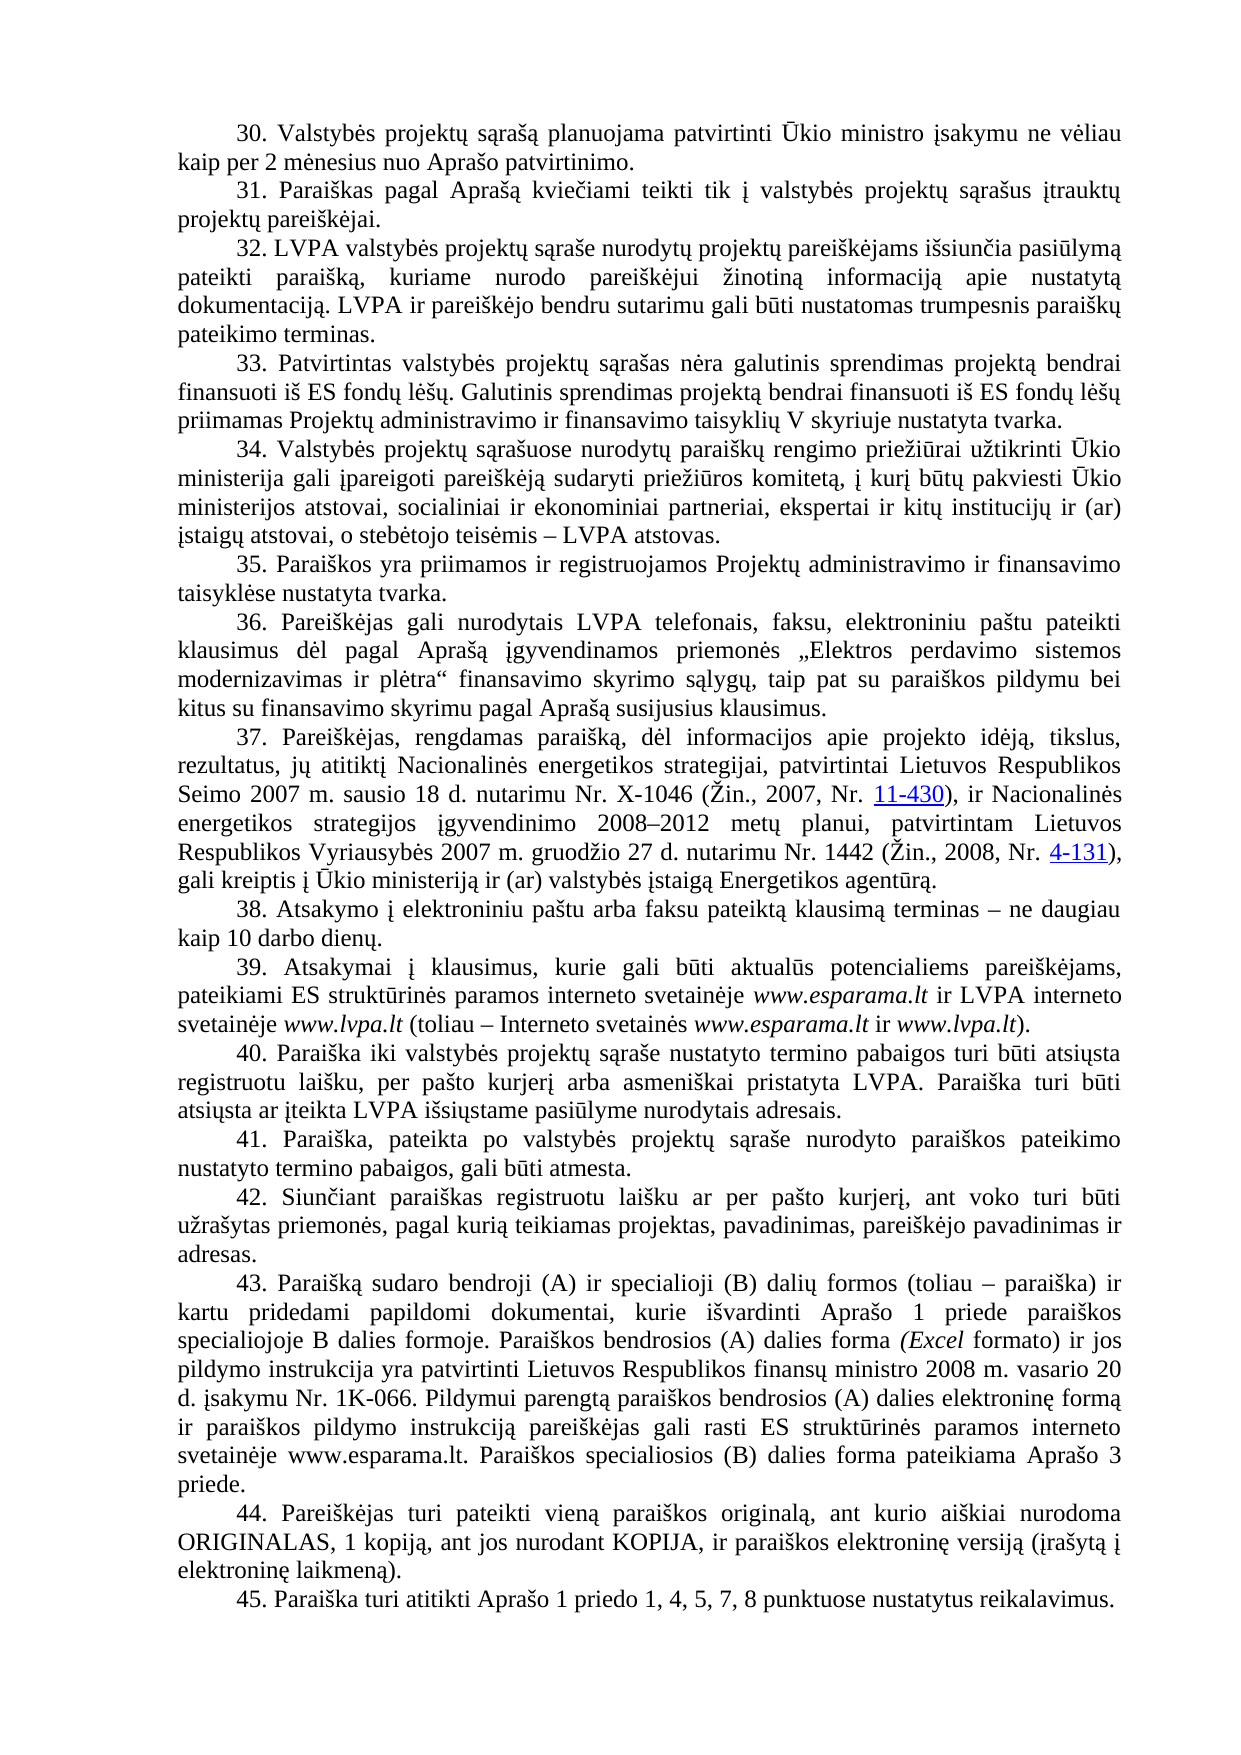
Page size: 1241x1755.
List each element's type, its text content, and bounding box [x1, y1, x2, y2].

text 30. Valstybės projektų sąrašą planuojama patvirtinti Ūkio ministro įsakymu ne vėliau kaip per 2 mėnesius nuo Aprašo patvirtinimo. [177, 118, 1122, 176]
text 45. Paraiška turi atitikti Aprašo 1 priedo 1, 4, 5, 7, 8 punktuose nustatytus reikalavimus. [177, 1584, 1122, 1613]
text 39. Atsakymai į klausimus, kurie gali būti aktualūs potencialiems pareiškėjams, pateikiami ES struktūrinės paramos interneto svetainėje www.esparama.lt ir LVPA interneto svetainėje www.lvpa.lt (toliau – Interneto svetainės www.esparama.lt ir www.lvpa.lt). [177, 952, 1122, 1038]
text 44. Pareiškėjas turi pateikti vieną paraiškos originalą, ant kurio aiškiai nurodoma ORIGINALAS, 1 kopiją, ant jos nurodant KOPIJA, ir paraiškos elektroninę versiją (įrašytą į elektroninę laikmeną). [177, 1498, 1122, 1584]
text 31. Paraiškas pagal Aprašą kviečiami teikti tik į valstybės projektų sąrašus įtrauktų projektų pareiškėjai. [177, 176, 1122, 233]
text 41. Paraiška, pateikta po valstybės projektų sąraše nurodyto paraiškos pateikimo nustatyto termino pabaigos, gali būti atmesta. [177, 1124, 1122, 1182]
text 38. Atsakymo į elektroniniu paštu arba faksu pateiktą klausimą terminas – ne daugiau kaip 10 darbo dienų. [177, 894, 1122, 952]
text 40. Paraiška iki valstybės projektų sąraše nustatyto termino pabaigos turi būti atsiųsta registruotu laišku, per pašto kurjerį arba asmeniškai pristatyta LVPA. Paraiška turi būti atsiųsta ar įteikta LVPA išsiųstame pasiūlyme nurodytais adresais. [177, 1038, 1122, 1124]
text 32. LVPA valstybės projektų sąraše nurodytų projektų pareiškėjams išsiunčia pasiūlymą pateikti paraišką, kuriame nurodo pareiškėjui žinotiną informaciją apie nustatytą dokumentaciją. LVPA ir pareiškėjo bendru sutarimu gali būti nustatomas trumpesnis paraiškų pateikimo terminas. [177, 233, 1122, 348]
text 35. Paraiškos yra priimamos ir registruojamos Projektų administravimo ir finansavimo taisyklėse nustatyta tvarka. [177, 549, 1122, 607]
text 34. Valstybės projektų sąrašuose nurodytų paraiškų rengimo priežiūrai užtikrinti Ūkio ministerija gali įpareigoti pareiškėją sudaryti priežiūros komitetą, į kurį būtų pakviesti Ūkio ministerijos atstovai, socialiniai ir ekonominiai partneriai, ekspertai ir kitų institucijų ir (ar) įstaigų atstovai, o stebėtojo teisėmis – LVPA atstovas. [177, 434, 1122, 549]
text 43. Paraišką sudaro bendroji (A) ir specialioji (B) dalių formos (toliau – paraiška) ir kartu pridedami papildomi dokumentai, kurie išvardinti Aprašo 1 priede paraiškos specialiojoje B dalies formoje. Paraiškos bendrosios (A) dalies forma (Excel formato) ir jos pildymo instrukcija yra patvirtinti Lietuvos Respublikos finansų ministro 2008 m. vasario 20 d. įsakymu Nr. 1K-066. Pildymui parengtą paraiškos bendrosios (A) dalies elektroninę formą ir paraiškos pildymo instrukciją pareiškėjas gali rasti ES struktūrinės paramos interneto svetainėje www.esparama.lt. Paraiškos specialiosios (B) dalies forma pateikiama Aprašo 3 priede. [177, 1268, 1122, 1498]
text 37. Pareiškėjas, rengdamas paraišką, dėl informacijos apie projekto idėją, tikslus, rezultatus, jų atitiktį Nacionalinės energetikos strategijai, patvirtintai Lietuvos Respublikos Seimo 2007 m. sausio 18 d. nutarimu Nr. X-1046 (Žin., 2007, Nr. 11-430), ir Nacionalinės energetikos strategijos įgyvendinimo 2008–2012 metų planui, patvirtintam Lietuvos Respublikos Vyriausybės 2007 m. gruodžio 27 d. nutarimu Nr. 1442 (Žin., 2008, Nr. 4-131), gali kreiptis į Ūkio ministeriją ir (ar) valstybės įstaigą Energetikos agentūrą. [177, 722, 1122, 894]
text 36. Pareiškėjas gali nurodytais LVPA telefonais, faksu, elektroniniu paštu pateikti klausimus dėl pagal Aprašą įgyvendinamos priemonės „Elektros perdavimo sistemos modernizavimas ir plėtra“ finansavimo skyrimo sąlygų, taip pat su paraiškos pildymu bei kitus su finansavimo skyrimu pagal Aprašą susijusius klausimus. [177, 607, 1122, 722]
text 42. Siunčiant paraiškas registruotu laišku ar per pašto kurjerį, ant voko turi būti užrašytas priemonės, pagal kurią teikiamas projektas, pavadinimas, pareiškėjo pavadinimas ir adresas. [177, 1182, 1122, 1268]
text 33. Patvirtintas valstybės projektų sąrašas nėra galutinis sprendimas projektą bendrai finansuoti iš ES fondų lėšų. Galutinis sprendimas projektą bendrai finansuoti iš ES fondų lėšų priimamas Projektų administravimo ir finansavimo taisyklių V skyriuje nustatyta tvarka. [177, 348, 1122, 434]
